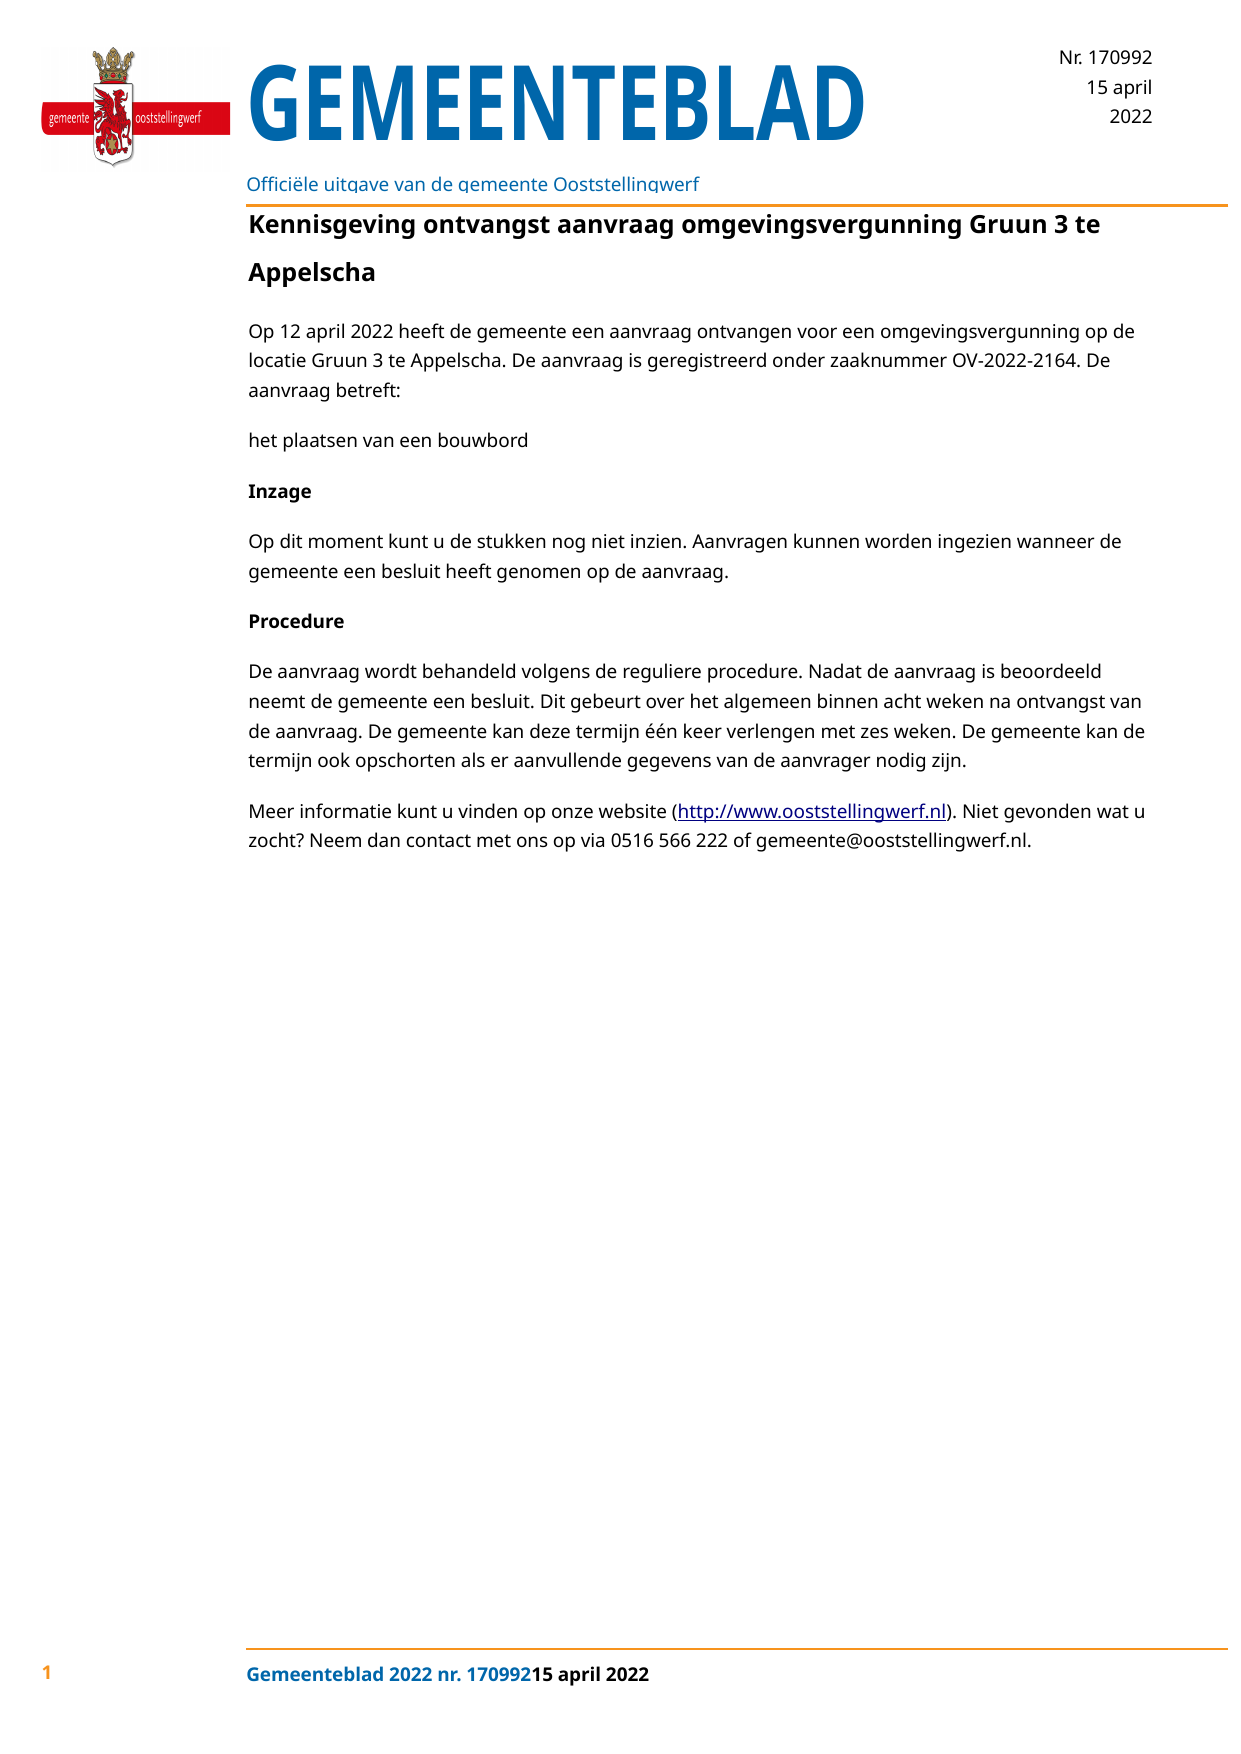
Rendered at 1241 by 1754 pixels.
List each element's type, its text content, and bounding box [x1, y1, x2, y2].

text Meer informatie kunt u vinden op onze website (http://www.ooststellingwerf.nl). Niet gevonden wat u zocht? Neem dan contact met ons op via 0516 566 222 of gemeente@ooststellingwerf.nl. [248, 798, 1152, 853]
text Inzage [248, 478, 1152, 504]
text Op dit moment kunt u de stukken nog niet inzien. Aanvragen kunnen worden ingezien wanneer de gemeente een besluit heeft genomen op de aanvraag. [248, 528, 1152, 584]
text De aanvraag wordt behandeld volgens de reguliere procedure. Nadat de aanvraag is beoordeeld neemt de gemeente een besluit. Dit gebeurt over het algemeen binnen acht weken na ontvangst van de aanvraag. De gemeente kan deze termijn één keer verlengen met zes weken. De gemeente kan de termijn ook opschorten als er aanvullende gegevens van de aanvrager nodig zijn. [248, 659, 1152, 773]
text Procedure [248, 608, 1152, 634]
text Kennisgeving ontvangst aanvraag omgevingsvergunning Gruun 3 te Appelscha [248, 207, 1152, 288]
text het plaatsen van een bouwbord [248, 427, 1152, 453]
picture [41, 47, 231, 172]
text Op 12 april 2022 heeft de gemeente een aanvraag ontvangen voor een omgevingsvergunning op de locatie Gruun 3 te Appelscha. De aanvraag is geregistreerd onder zaaknummer OV-2022-2164. De aanvraag betreft: [248, 318, 1152, 403]
